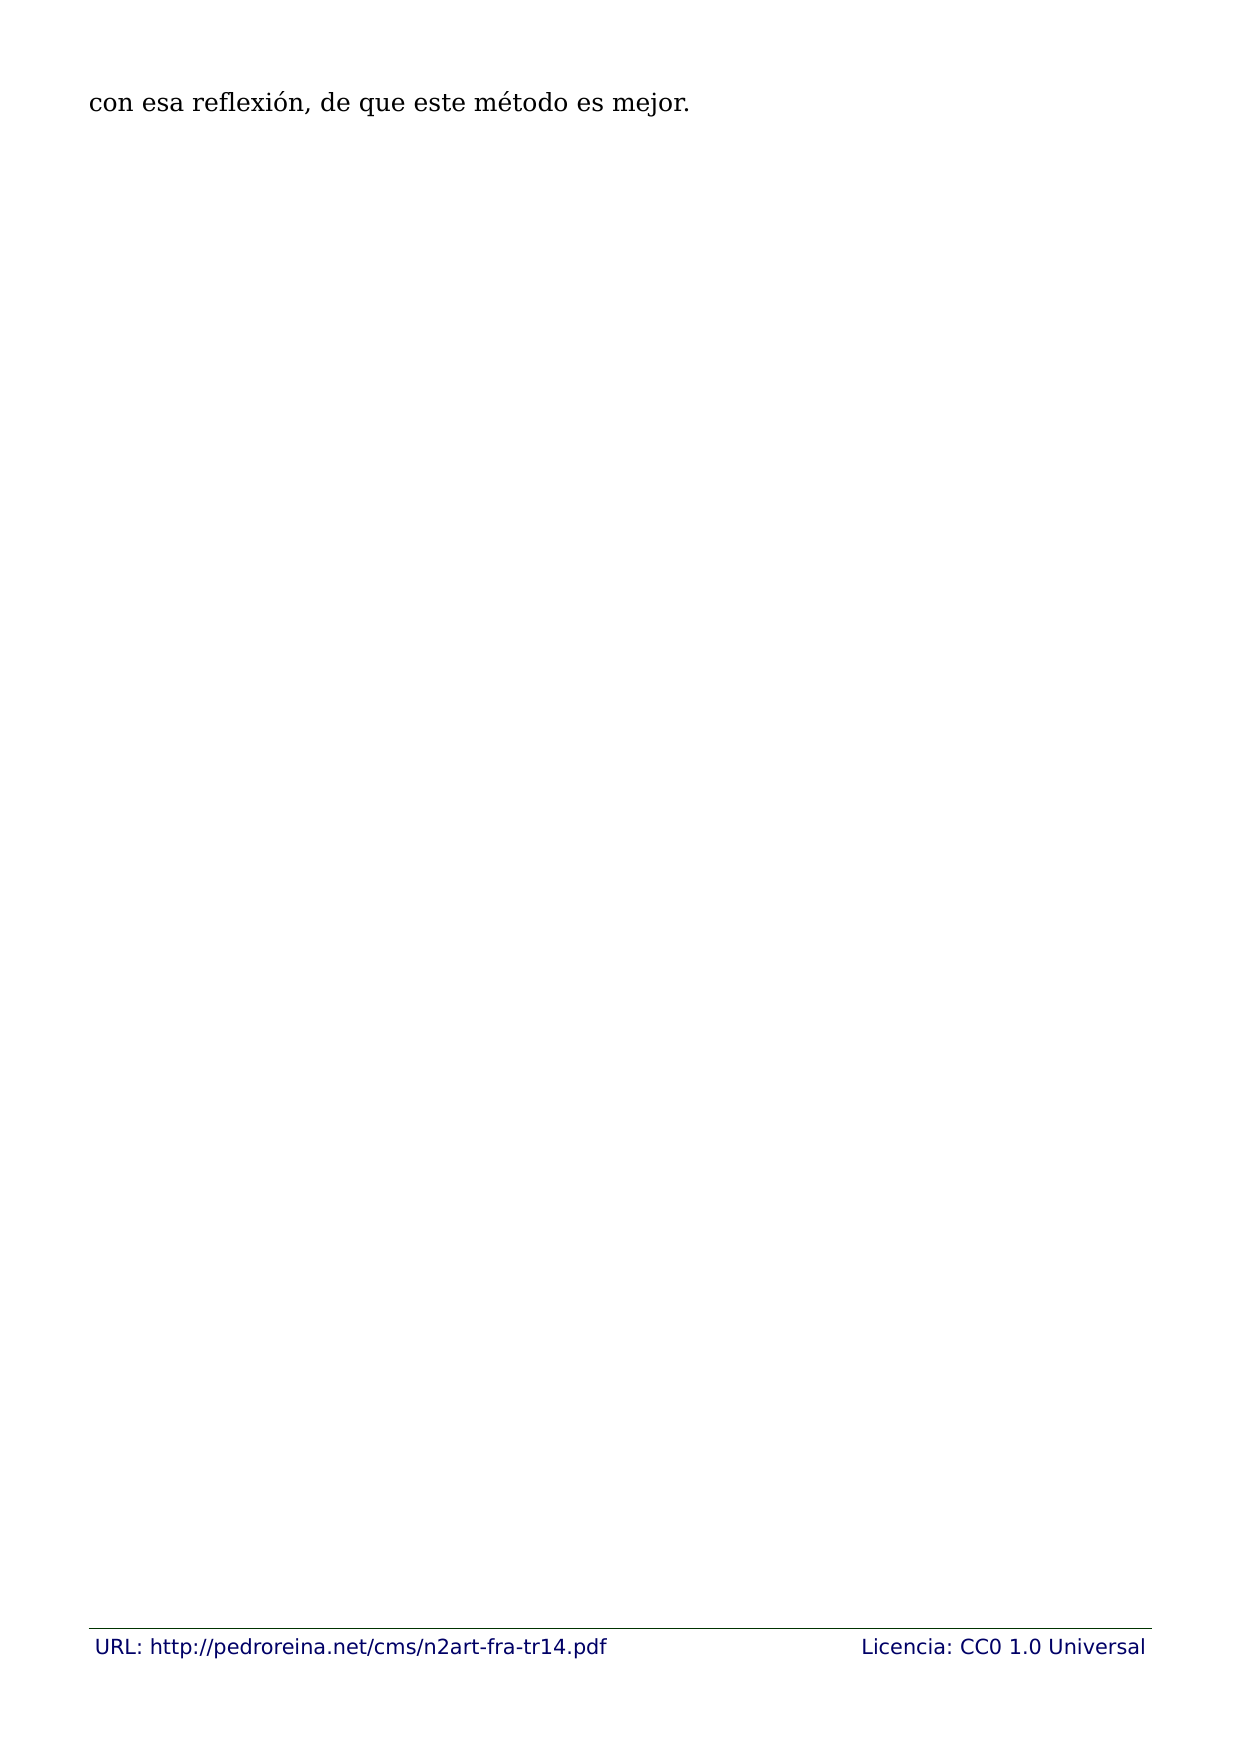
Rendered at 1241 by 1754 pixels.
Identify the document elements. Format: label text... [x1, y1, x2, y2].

text con esa reflexión, de que este método es mejor. [88, 88, 1152, 118]
